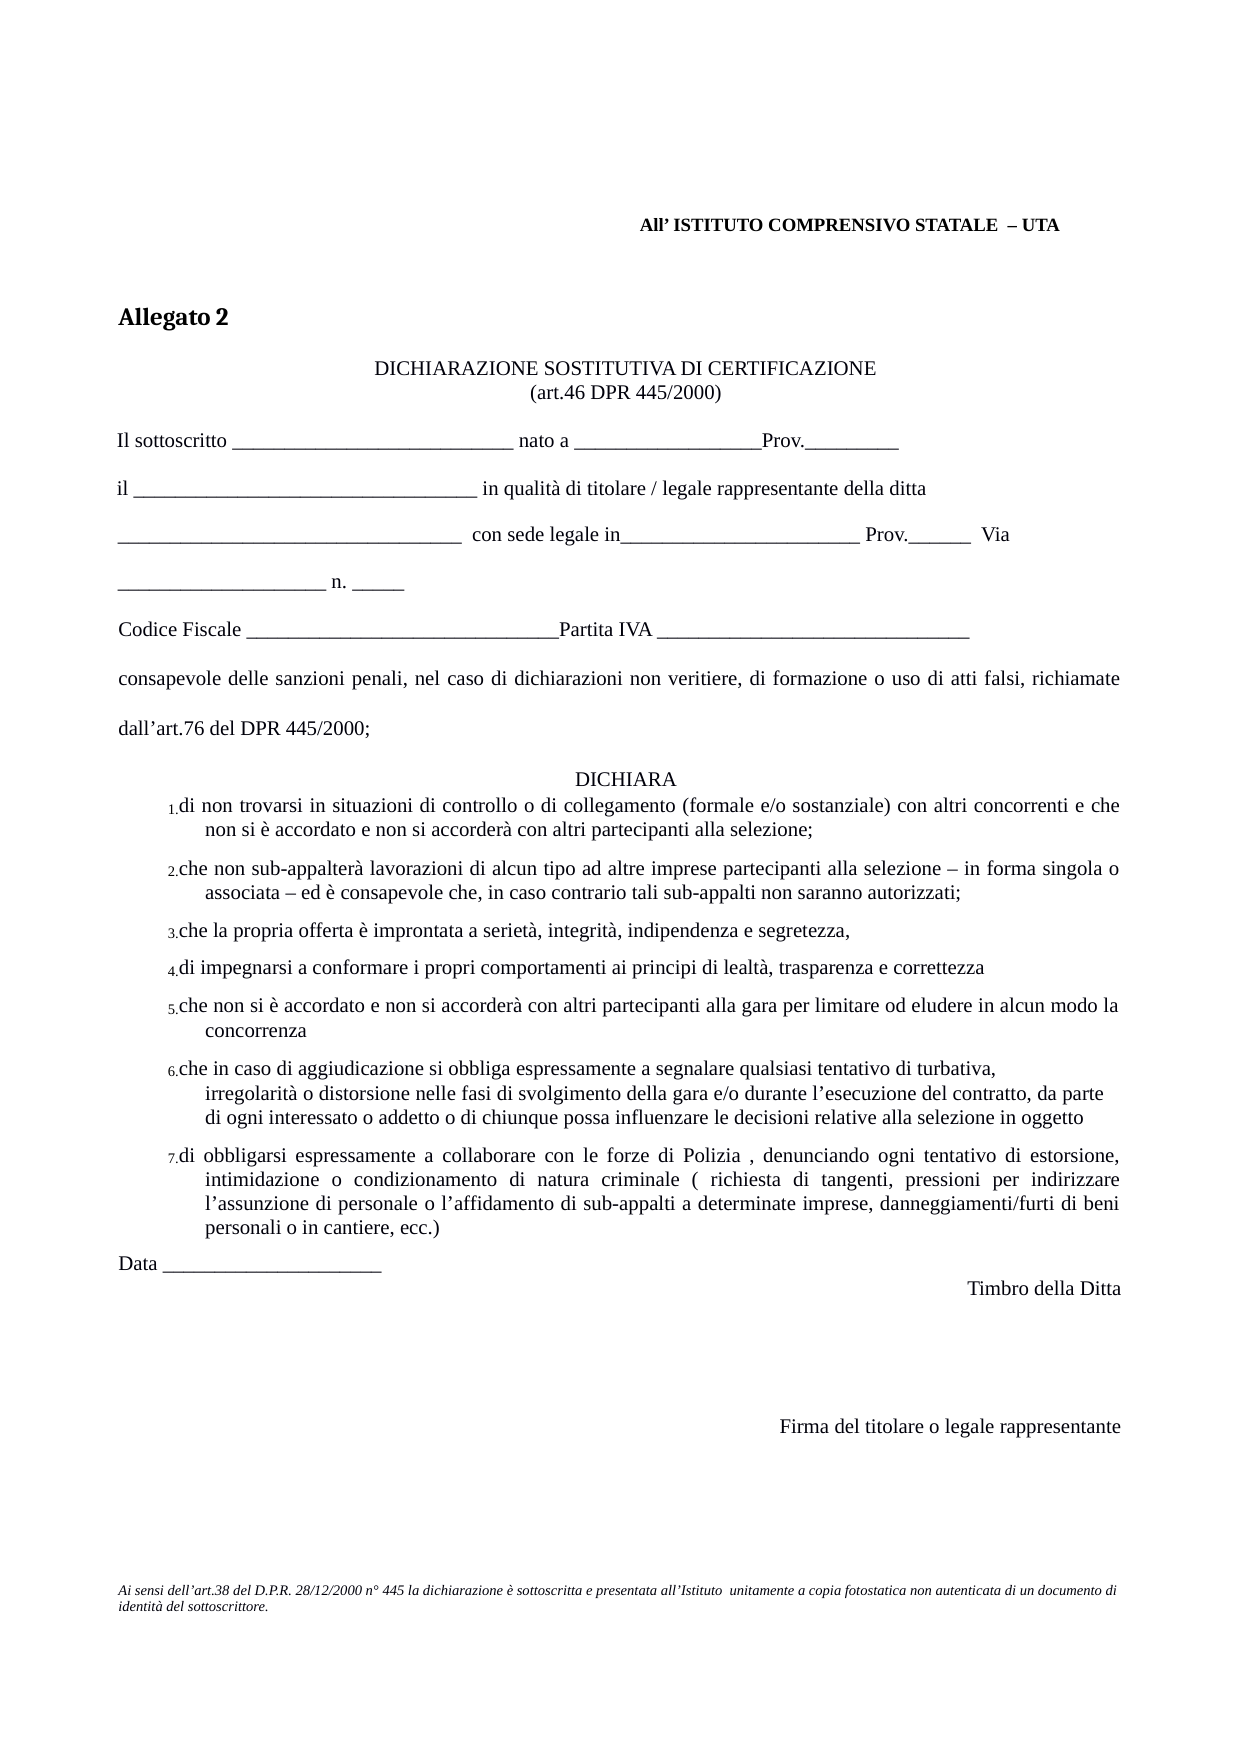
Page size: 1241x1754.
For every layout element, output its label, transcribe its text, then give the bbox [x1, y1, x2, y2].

text DICHIARA [129, 767, 1122, 791]
text irregolarità o distorsione nelle fasi di svolgimento della gara e/o durante l’esecuzione del contratto, da parte di ogni interessato o addetto o di chiunque possa influenzare le decisioni relative alla selezione in oggetto [205, 1081, 1106, 1129]
text consapevole delle sanzioni penali, nel caso di dichiarazioni non veritiere, di formazione o uso di atti falsi, richiamate dall’art.76 del DPR 445/2000; [118, 666, 1121, 740]
text Codice Fiscale ______________________________Partita IVA ______________________________ [118, 616, 1121, 641]
text Il sottoscritto ___________________________ nato a __________________Prov._________ [117, 428, 1051, 452]
text (art.46 DPR 445/2000) [129, 380, 1122, 404]
text Firma del titolare o legale rappresentante [759, 1414, 1121, 1438]
text il _________________________________ in qualità di titolare / legale rappresentante della ditta _________________________________ con sede legale in_______________________ Prov.______ Via ____________________ n. _____ [117, 476, 1051, 593]
list di non trovarsi in situazioni di controllo o di collegamento (formale e/o sostanziale) con altri concorrenti e che non si è accordato e non si accorderà con altri partecipanti alla selezione; [168, 791, 1121, 841]
list di impegnarsi a conformare i propri comportamenti ai principi di lealtà, trasparenza e correttezza [168, 953, 1121, 980]
subtitle Allegato 2 [118, 303, 1106, 332]
text Ai sensi dell’art.38 del D.P.R. 28/12/2000 n° 445 la dichiarazione è sottoscritta e presentata all’Istituto unitamente a copia fotostatica non autenticata di un documento di identità del sottoscrittore. [118, 1582, 1122, 1615]
list che non si è accordato e non si accorderà con altri partecipanti alla gara per limitare od eludere in alcun modo la concorrenza [168, 991, 1121, 1042]
list di obbligarsi espressamente a collaborare con le forze di Polizia , denunciando ogni tentativo di estorsione, intimidazione o condizionamento di natura criminale ( richiesta di tangenti, pressioni per indirizzare l’assunzione di personale o l’affidamento di sub-appalti a determinate imprese, danneggiamenti/furti di beni personali o in cantiere, ecc.) [168, 1141, 1121, 1239]
list che non sub-appalterà lavorazioni di alcun tipo ad altre imprese partecipanti alla selezione – in forma singola o associata – ed è consapevole che, in caso contrario tali sub-appalti non saranno autorizzati; [168, 853, 1121, 904]
subtitle All’ ISTITUTO COMPRENSIVO STATALE – UTA [118, 202, 1106, 278]
text DICHIARAZIONE SOSTITUTIVA DI CERTIFICAZIONE [129, 356, 1121, 380]
text Timbro della Ditta [759, 1276, 1121, 1300]
list che in caso di aggiudicazione si obbliga espressamente a segnalare qualsiasi tentativo di turbativa, [179, 1054, 1121, 1080]
list che la propria offerta è improntata a serietà, integrità, indipendenza e segretezza, [179, 916, 1121, 942]
text Data _____________________ [118, 1251, 1121, 1275]
